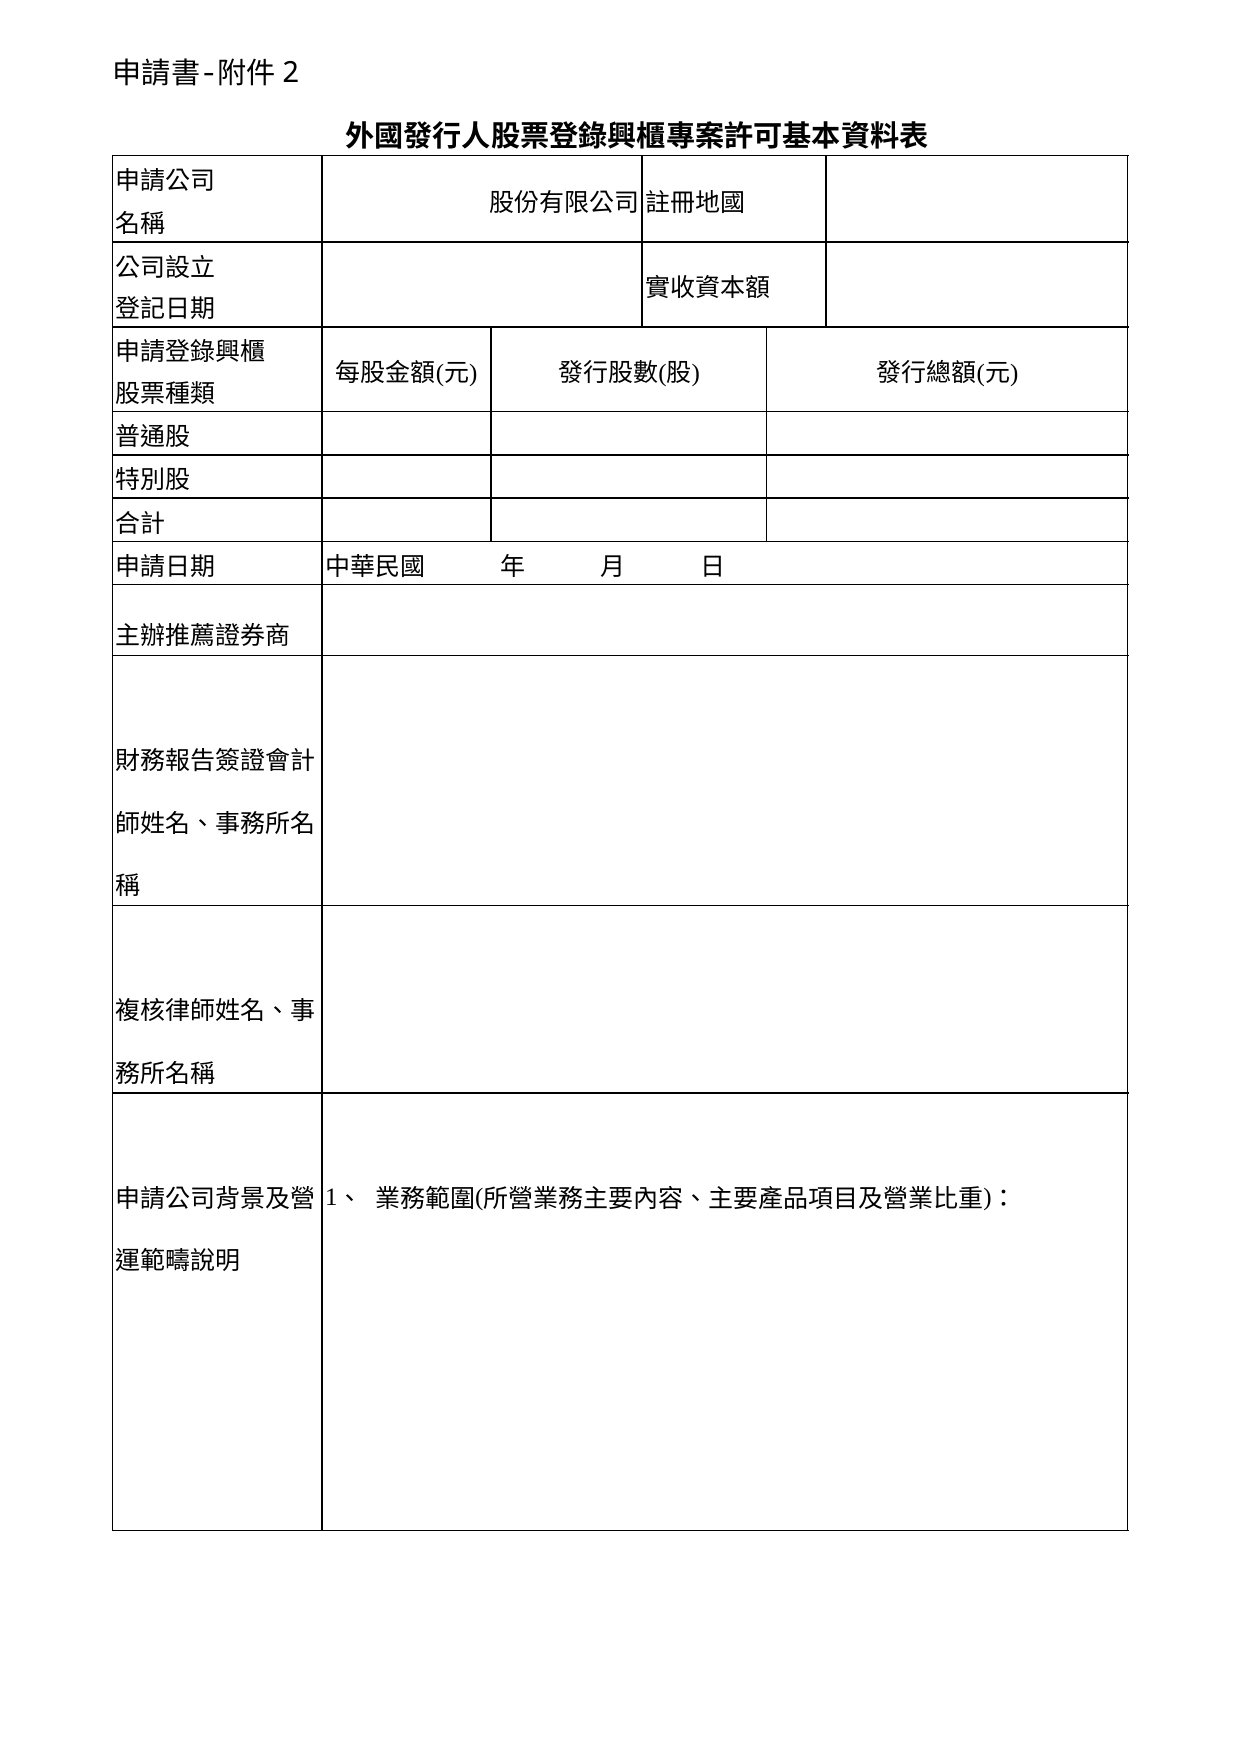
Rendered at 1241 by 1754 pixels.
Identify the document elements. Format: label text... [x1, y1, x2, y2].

table_cell 申請公司背景及營運範疇說明 [113, 1094, 321, 1529]
table_cell [767, 456, 1127, 497]
table_cell 發行總額(元) [767, 328, 1127, 411]
table_cell 財務報告簽證會計師姓名、事務所名稱 [113, 656, 321, 904]
table_cell [492, 456, 766, 497]
table_cell 名稱 [113, 198, 321, 241]
table_cell [492, 412, 766, 454]
table_cell [492, 499, 766, 541]
table_cell 中華民國 年 月 日 [323, 542, 1127, 584]
table_cell [767, 499, 1127, 541]
table_cell [323, 585, 1127, 654]
table_cell 特別股 [113, 456, 321, 497]
table_cell [323, 456, 490, 497]
table_cell 業務範圍(所營業務主要內容、主要產品項目及營業比重)： 所屬產業概述及上、中、下游關聯性： 市場及產銷概況： 重要財務狀況及經營結果分析： [323, 1094, 1127, 1529]
table_cell [323, 906, 1127, 1092]
table_header 註冊地國 [643, 156, 825, 241]
table_header 申請公司 [113, 156, 321, 198]
table_cell 申請日期 [113, 542, 321, 584]
table_cell 主辦推薦證券商 [113, 585, 321, 654]
text 申請書-附件2 [112, 29, 1128, 92]
table_header 股份有限公司 [323, 156, 641, 241]
text 外國發行人股票登錄興櫃專案許可基本資料表 [112, 92, 1161, 154]
table_cell 普通股 [113, 412, 321, 454]
table_cell 每股金額(元) [323, 328, 490, 411]
table_cell 公司設立 登記日期 [113, 243, 321, 326]
table_cell [323, 412, 490, 454]
table_cell 合計 [113, 499, 321, 541]
table_cell 申請登錄興櫃 股票種類 [113, 328, 321, 411]
table_cell [323, 243, 641, 326]
table_cell [323, 499, 490, 541]
table_header [827, 156, 1127, 241]
table_cell [323, 656, 1127, 904]
table_cell 發行股數(股) [492, 328, 766, 411]
table_cell 實收資本額 [643, 243, 825, 326]
table_cell [767, 412, 1127, 454]
table_cell [827, 243, 1127, 326]
table_cell 複核律師姓名、事務所名稱 [113, 906, 321, 1092]
